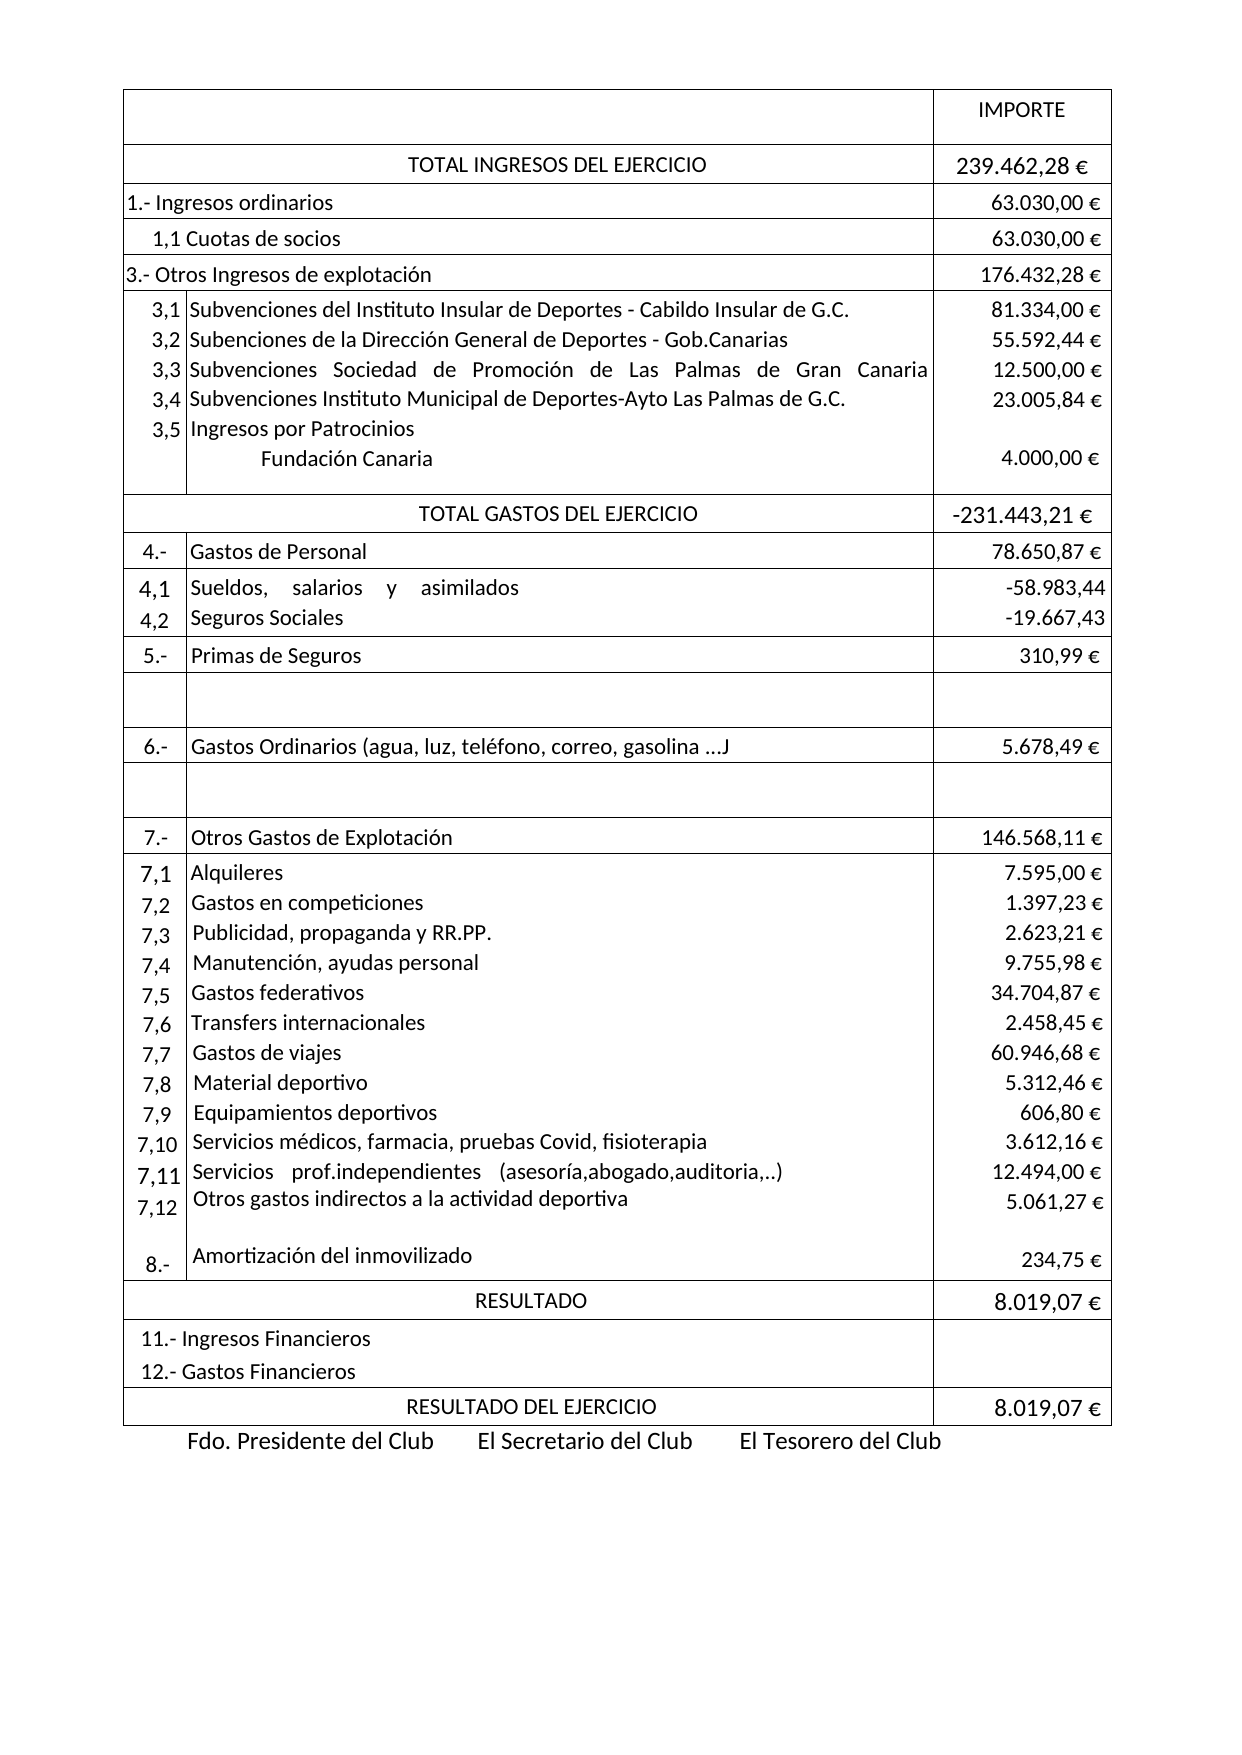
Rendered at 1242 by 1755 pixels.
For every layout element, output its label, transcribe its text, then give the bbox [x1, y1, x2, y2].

table_cell [187, 673, 933, 726]
table_cell 63.030,00 € [934, 219, 1111, 254]
table_cell Primas de Seguros [187, 637, 933, 671]
table_cell TOTAL GASTOS DEL EJERCICIO [124, 495, 933, 532]
table_cell -58.983,44 -19.667,43 [934, 569, 1111, 636]
table_cell 176.432,28 € [934, 255, 1111, 290]
table_cell [934, 763, 1111, 817]
table_cell 5.- [124, 637, 186, 671]
table_cell 4,1 4,2 [124, 569, 186, 636]
table_cell 146.568,11 € [934, 818, 1111, 853]
table_cell 7,1 7,2 7,3 7,4 7,5 7,6 7,7 7,8 7,9 7,10 7,11 7,12 8.- [124, 854, 186, 1280]
table_cell [934, 1320, 1111, 1387]
table_cell 8.019,07 € [934, 1388, 1111, 1425]
table_cell RESULTADO [124, 1281, 933, 1319]
table_cell 8.019,07 € [934, 1281, 1111, 1319]
table_cell Gastos de Personal [187, 533, 933, 567]
table_cell 5.678,49 € [934, 728, 1111, 762]
table_cell [124, 763, 186, 817]
table_cell Otros Gastos de Explotación [187, 818, 933, 853]
table_cell 11.- Ingresos Financieros 12.- Gastos Financieros [124, 1320, 933, 1387]
table_cell TOTAL INGRESOS DEL EJERCICIO [124, 145, 933, 182]
table_cell 3.- Otros Ingresos de explotación [124, 255, 933, 290]
table_cell Gastos Ordinarios (agua, luz, teléfono, correo, gasolina ...J [187, 728, 933, 762]
table_cell RESULTADO DEL EJERCICIO [124, 1388, 933, 1425]
table_cell 4.- [124, 533, 186, 567]
table_cell [187, 763, 933, 817]
table_cell 310,99 € [934, 637, 1111, 671]
table_cell 3,1 3,2 3,3 3,4 3,5 [124, 291, 186, 493]
table_cell 78.650,87 € [934, 533, 1111, 567]
table_cell [124, 673, 186, 726]
table_cell 7.- [124, 818, 186, 853]
table_cell Subvenciones del Instituto Insular de Deportes - Cabildo Insular de G.C. Subenciones de la Dirección General de Deportes - Gob.Canarias Subvenciones Sociedad de Promoción de Las Palmas de Gran Canaria Subvenciones Instituto Municipal de Deportes-Ayto Las Palmas de G.C. Ingresos por Patrocinios Fundación Canaria [187, 291, 933, 493]
table_cell 7.595,00 € 1.397,23 € 2.623,21 € 9.755,98 € 34.704,87 € 2.458,45 € 60.946,68 € 5.312,46 € 606,80 € 3.612,16 € 12.494,00 € 5.061,27 € 234,75 € [934, 854, 1111, 1280]
text Fdo. Presidente del Club El Secretario del Club El Tesorero del Club [187, 1426, 942, 1456]
table_cell [934, 673, 1111, 726]
table_cell 1.- Ingresos ordinarios [124, 184, 933, 218]
table_cell 63.030,00 € [934, 184, 1111, 218]
table_cell Sueldos, salarios y asimilados Seguros Sociales [187, 569, 933, 636]
table_cell 239.462,28 € [934, 145, 1111, 182]
table_cell 81.334,00 € 55.592,44 € 12.500,00 € 23.005,84 € 4.000,00 € [934, 291, 1111, 493]
table_cell 6.- [124, 728, 186, 762]
table_cell -231.443,21 € [934, 495, 1111, 532]
table_header IMPORTE [934, 90, 1111, 144]
table_header [124, 90, 933, 144]
table_cell 1,1 Cuotas de socios [124, 219, 933, 254]
table_cell Alquileres Gastos en competiciones Publicidad, propaganda y RR.PP. Manutención, ayudas personal Gastos federativos Transfers internacionales Gastos de viajes Material deportivo Equipamientos deportivos Servicios médicos, farmacia, pruebas Covid, fisioterapia Servicios prof.independientes (asesoría,abogado,auditoria,..) Otros gastos indirectos a la actividad deportiva Amortización del inmovilizado [187, 854, 933, 1280]
